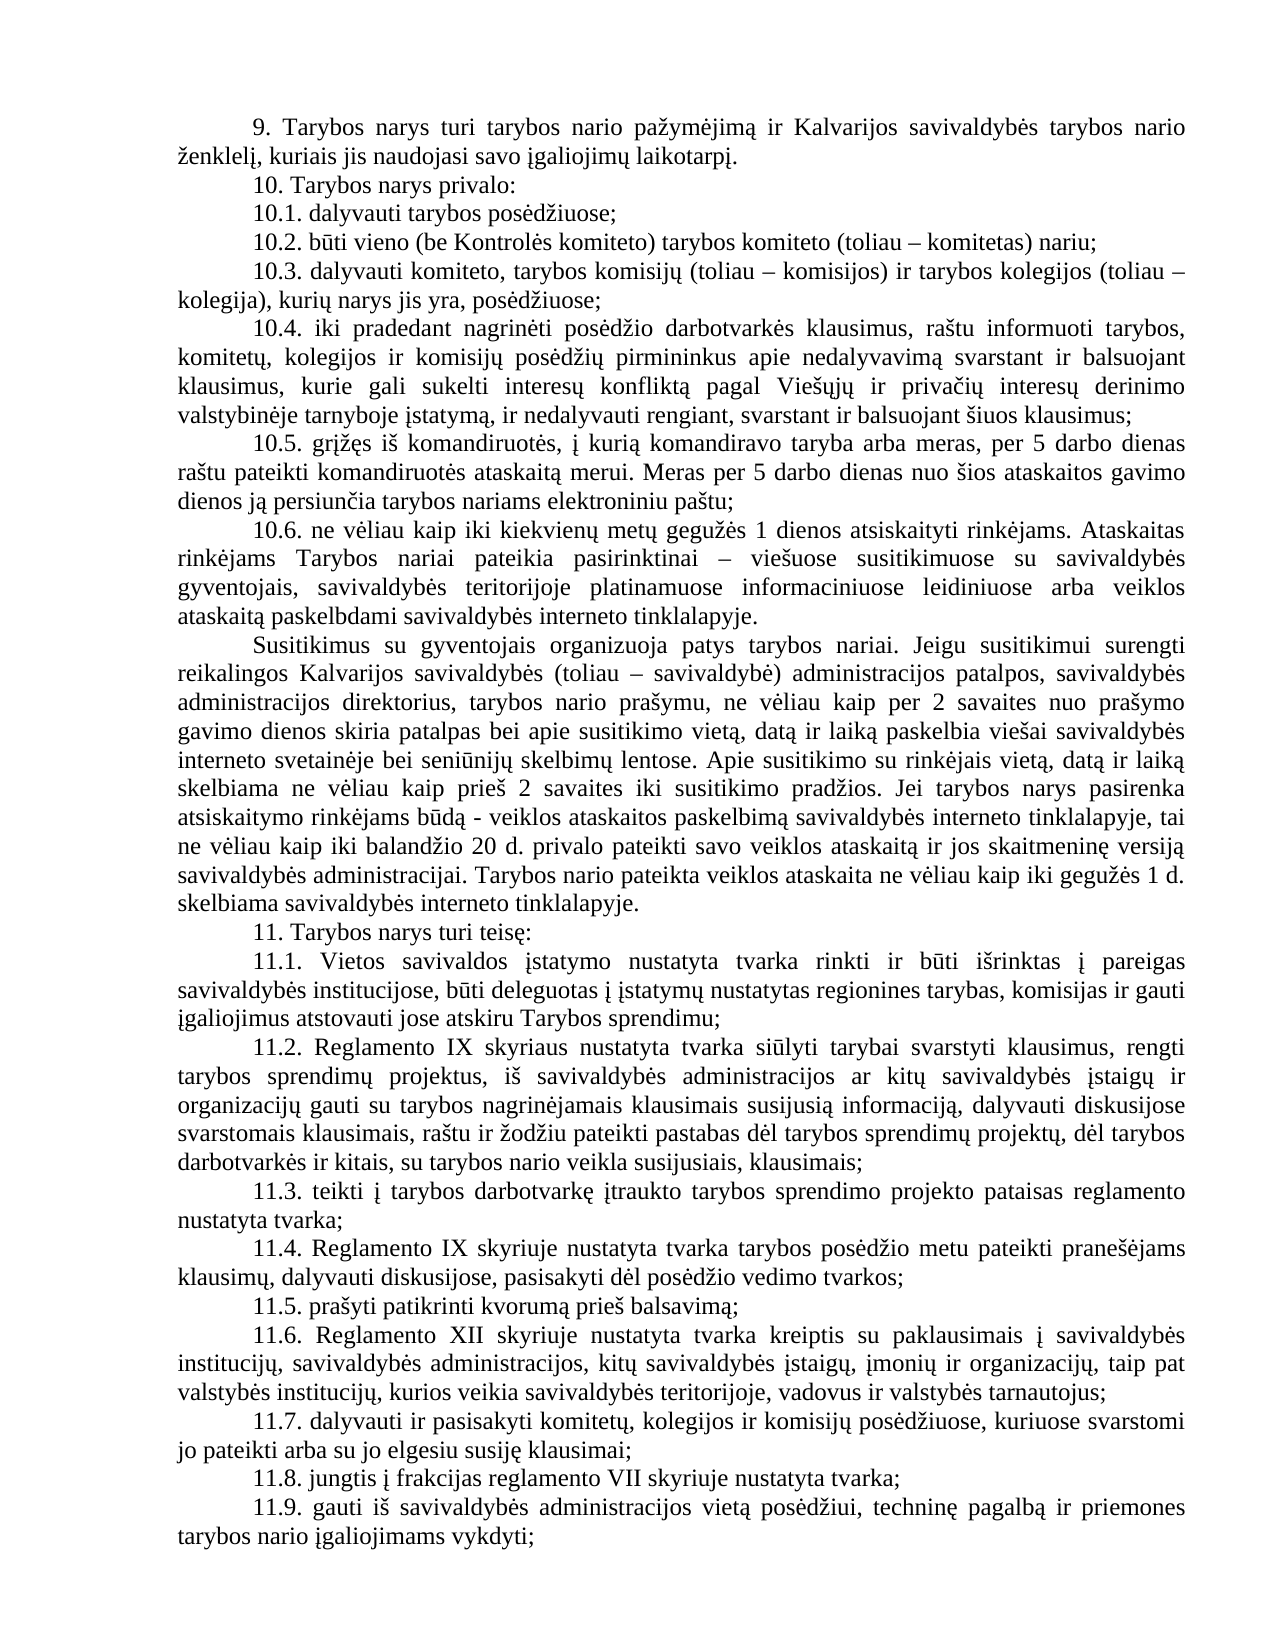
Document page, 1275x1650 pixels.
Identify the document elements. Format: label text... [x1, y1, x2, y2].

text 10.5. grįžęs iš komandiruotės, į kurią komandiravo taryba arba meras, per 5 darbo dienas raštu pateikti komandiruotės ataskaitą merui. Meras per 5 darbo dienas nuo šios ataskaitos gavimo dienos ją persiunčia tarybos nariams elektroniniu paštu; [177, 428, 1186, 515]
text Susitikimus su gyventojais organizuoja patys tarybos nariai. Jeigu susitikimui surengti reikalingos Kalvarijos savivaldybės (toliau – savivaldybė) administracijos patalpos, savivaldybės administracijos direktorius, tarybos nario prašymu, ne vėliau kaip per 2 savaites nuo prašymo gavimo dienos skiria patalpas bei apie susitikimo vietą, datą ir laiką paskelbia viešai savivaldybės interneto svetainėje bei seniūnijų skelbimų lentose. Apie susitikimo su rinkėjais vietą, datą ir laiką skelbiama ne vėliau kaip prieš 2 savaites iki susitikimo pradžios. Jei tarybos narys pasirenka atsiskaitymo rinkėjams būdą - veiklos ataskaitos paskelbimą savivaldybės interneto tinklalapyje, tai ne vėliau kaip iki balandžio 20 d. privalo pateikti savo veiklos ataskaitą ir jos skaitmeninę versiją savivaldybės administracijai. Tarybos nario pateikta veiklos ataskaita ne vėliau kaip iki gegužės 1 d. skelbiama savivaldybės interneto tinklalapyje. [177, 630, 1186, 917]
text 11.4. Reglamento IX skyriuje nustatyta tvarka tarybos posėdžio metu pateikti pranešėjams klausimų, dalyvauti diskusijose, pasisakyti dėl posėdžio vedimo tvarkos; [177, 1233, 1186, 1291]
text 10.2. būti vieno (be Kontrolės komiteto) tarybos komiteto (toliau – komitetas) nariu; [177, 227, 1186, 256]
text 11.5. prašyti patikrinti kvorumą prieš balsavimą; [177, 1291, 1186, 1320]
text 10.3. dalyvauti komiteto, tarybos komisijų (toliau – komisijos) ir tarybos kolegijos (toliau – kolegija), kurių narys jis yra, posėdžiuose; [177, 256, 1186, 313]
text 11.9. gauti iš savivaldybės administracijos vietą posėdžiui, techninę pagalbą ir priemones tarybos nario įgaliojimams vykdyti; [177, 1492, 1186, 1550]
text 10. Tarybos narys privalo: [177, 170, 1186, 198]
text 10.4. iki pradedant nagrinėti posėdžio darbotvarkės klausimus, raštu informuoti tarybos, komitetų, kolegijos ir komisijų posėdžių pirmininkus apie nedalyvavimą svarstant ir balsuojant klausimus, kurie gali sukelti interesų konfliktą pagal Viešųjų ir privačių interesų derinimo valstybinėje tarnyboje įstatymą, ir nedalyvauti rengiant, svarstant ir balsuojant šiuos klausimus; [177, 313, 1186, 428]
text 11.1. Vietos savivaldos įstatymo nustatyta tvarka rinkti ir būti išrinktas į pareigas savivaldybės institucijose, būti deleguotas į įstatymų nustatytas regionines tarybas, komisijas ir gauti įgaliojimus atstovauti jose atskiru Tarybos sprendimu; [177, 946, 1186, 1032]
text 11. Tarybos narys turi teisę: [177, 917, 1186, 946]
text 11.6. Reglamento XII skyriuje nustatyta tvarka kreiptis su paklausimais į savivaldybės institucijų, savivaldybės administracijos, kitų savivaldybės įstaigų, įmonių ir organizacijų, taip pat valstybės institucijų, kurios veikia savivaldybės teritorijoje, vadovus ir valstybės tarnautojus; [177, 1320, 1186, 1406]
text 11.3. teikti į tarybos darbotvarkę įtraukto tarybos sprendimo projekto pataisas reglamento nustatyta tvarka; [177, 1176, 1186, 1233]
text 10.6. ne vėliau kaip iki kiekvienų metų gegužės 1 dienos atsiskaityti rinkėjams. Ataskaitas rinkėjams Tarybos nariai pateikia pasirinktinai – viešuose susitikimuose su savivaldybės gyventojais, savivaldybės teritorijoje platinamuose informaciniuose leidiniuose arba veiklos ataskaitą paskelbdami savivaldybės interneto tinklalapyje. [177, 515, 1186, 630]
text 9. Tarybos narys turi tarybos nario pažymėjimą ir Kalvarijos savivaldybės tarybos nario ženklelį, kuriais jis naudojasi savo įgaliojimų laikotarpį. [177, 112, 1186, 170]
text 11.7. dalyvauti ir pasisakyti komitetų, kolegijos ir komisijų posėdžiuose, kuriuose svarstomi jo pateikti arba su jo elgesiu susiję klausimai; [177, 1406, 1186, 1463]
text 11.2. Reglamento IX skyriaus nustatyta tvarka siūlyti tarybai svarstyti klausimus, rengti tarybos sprendimų projektus, iš savivaldybės administracijos ar kitų savivaldybės įstaigų ir organizacijų gauti su tarybos nagrinėjamais klausimais susijusią informaciją, dalyvauti diskusijose svarstomais klausimais, raštu ir žodžiu pateikti pastabas dėl tarybos sprendimų projektų, dėl tarybos darbotvarkės ir kitais, su tarybos nario veikla susijusiais, klausimais; [177, 1032, 1186, 1176]
text 11.8. jungtis į frakcijas reglamento VII skyriuje nustatyta tvarka; [177, 1463, 1186, 1492]
text 10.1. dalyvauti tarybos posėdžiuose; [177, 198, 1186, 227]
